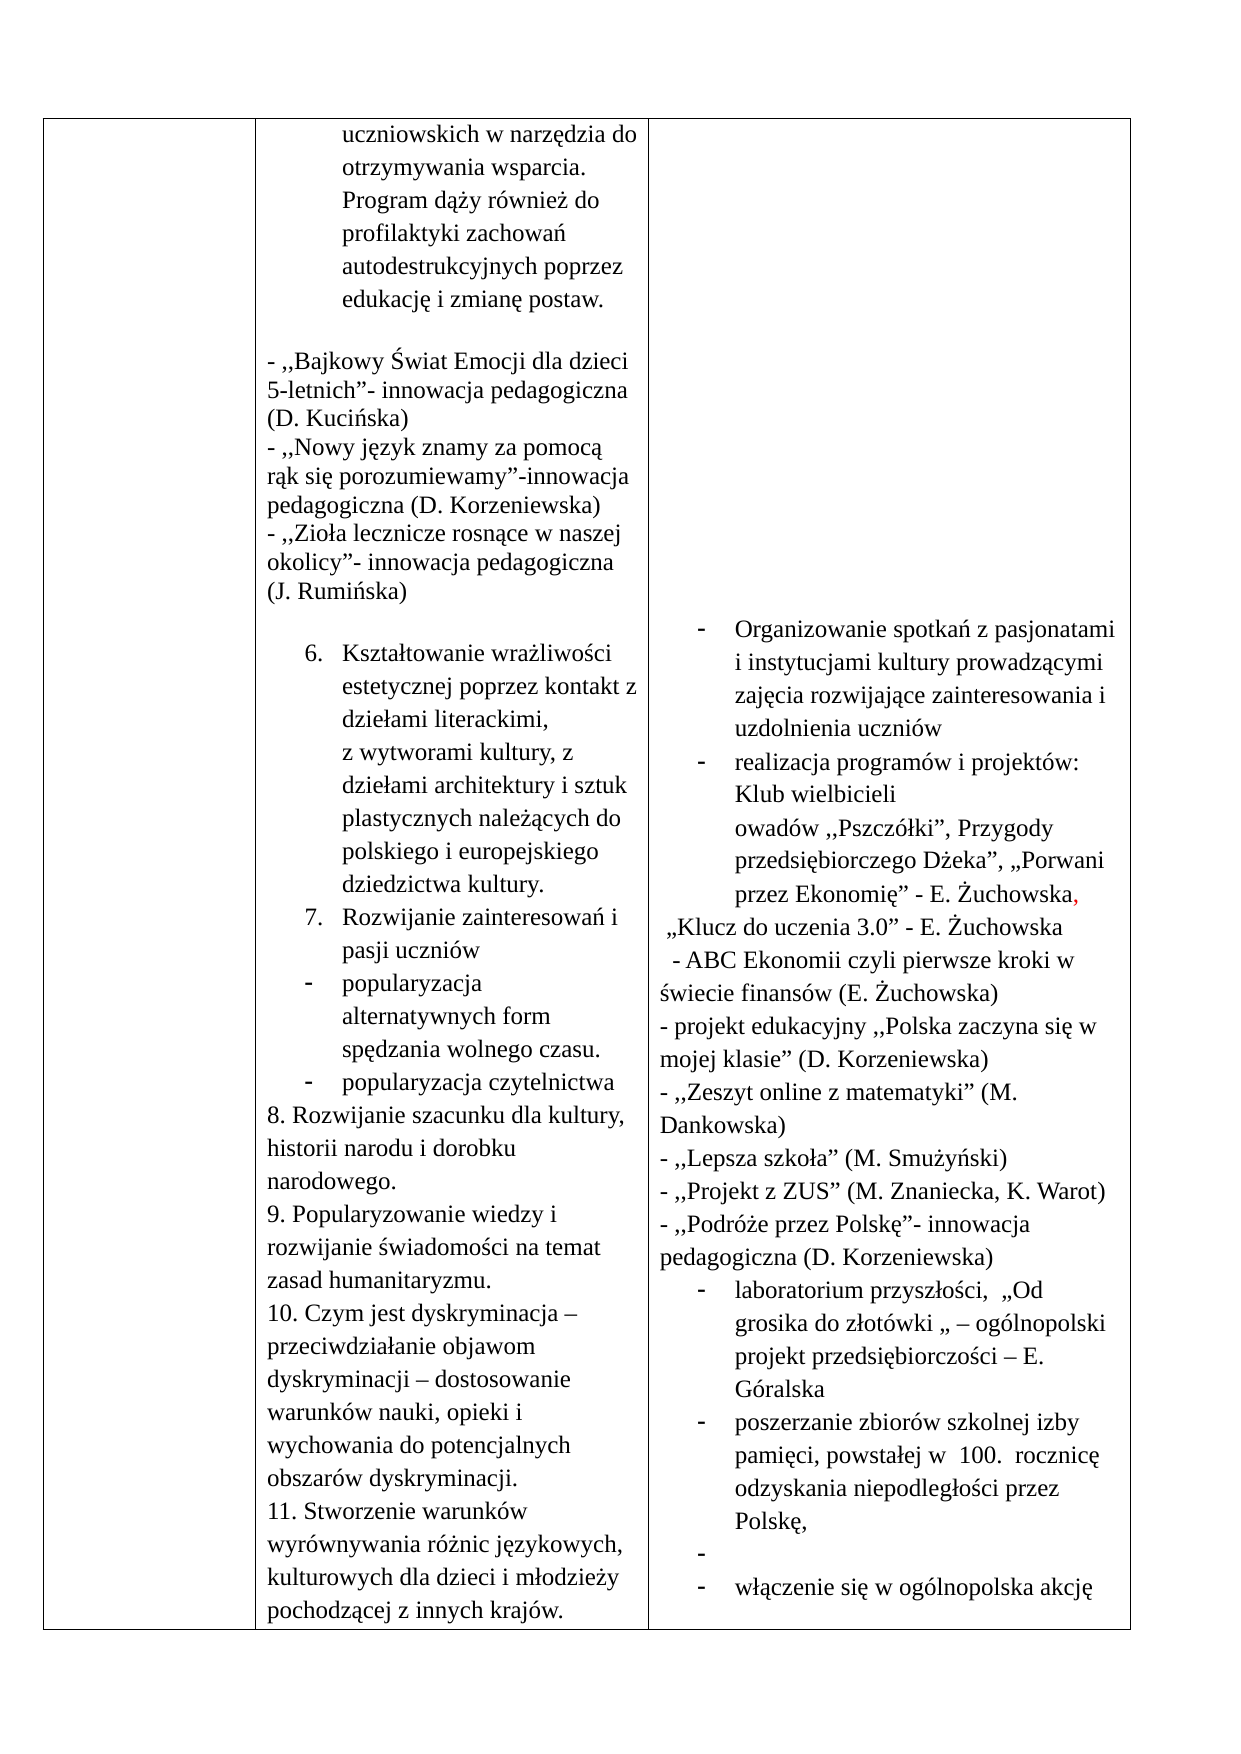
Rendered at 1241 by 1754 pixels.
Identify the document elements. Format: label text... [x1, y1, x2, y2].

table_cell [44, 119, 255, 1628]
table_cell Organizowanie wyjść na spotkania ze sztuką np. do teatru, filharmonii, muzeów, wystaw artystycznych Interdyscyplinarny Program Edukacji Medialnej ,,KinoSzkoła” wprowadzenie uczniów w świat wartości, w tym: ofiarności, współpracy, solidarności, altruizmu. Realizacja zajęć na lekcjach języka polskiego, lekcjach z wychowawcą – kształtowanie postaw społecznie akceptowanych Organizacja wycieczek – umożliwienie kontaktu z wytworami sztuki oraz miejscami pamięci narodowej „Moja szkoła Ojczyzna” klasy I-III Prowadzenie kół zainteresowań dla dzieci i młodzieży - Mega Misja dla Przedszkoli Fundacja Orange (D. Kucińska, J. Rumińska) Ogólnopolski projekt ,,Sensoryczna tęcza” (grupa ,,Smerfy”, N. Urbańczyk) Ogólnopolski projekt edukacyjny ,,Gramy zmysłami” (grupy: Pszczółki i Krasnale) Apteczka emocjonalnej pomocy (A. Rygielska) Organizowanie spotkań z pasjonatami i instytucjami kultury prowadzącymi zajęcia rozwijające zainteresowania i uzdolnienia uczniów realizacja programów i projektów: Klub wielbicieli owadów ,,Pszczółki”, Przygody przedsiębiorczego Dżeka”, „Porwani przez Ekonomię” - E. Żuchowska, „Klucz do uczenia 3.0” - E. Żuchowska - ABC Ekonomii czyli pierwsze kroki w świecie finansów (E. Żuchowska) - projekt edukacyjny ,,Polska zaczyna się w mojej klasie” (D. Korzeniewska) - ,,Zeszyt online z matematyki” (M. Dankowska) - ,,Lepsza szkoła” (M. Smużyński) - ,,Projekt z ZUS” (M. Znaniecka, K. Warot) - ,,Podróże przez Polskę”- innowacja pedagogiczna (D. Korzeniewska) laboratorium przyszłości, „Od grosika do złotówki „ – ogólnopolski projekt przedsiębiorczości – E. Góralska poszerzanie zbiorów szkolnej izby pamięci, powstałej w 100. rocznicę odzyskania niepodległości przez Polskę, włączenie się w ogólnopolska akcję śpiewania Hymnu Narodowego. Rozwijanie zainteresowań czytelniczych przez bibliotekę szkolną i gminną oraz wszystkich nauczycieli ( konkursy czytelnicze. Narodowe Czytanie, Noc Bibliotek, głośne czytanie w bibliotece szkolnej i na lekcjach wychowawczych, Wychowanie przez czytanie - z książką w świat wartości, „Klub miłośników książki” - A. Kwidzyńska ,,Książkobranie’’ (A. Kwidzyńska) „Klub literacki” - E. Żuchowska, A. Kroplewska ,,Zabawa w czytanie” (grupa Pszczółki) ,,Pięknie czytamy i piszemy z Montessori”-innowacja pedagogiczna - program rekomendowany ,,Co się w głowie mieści” (K. Kołakowska) -program profilaktyczny ,,Rówieśnicy” (M. Redmerska, B. Orylska) - program ,,Zdrowy nawyk” - Pokaz Talentów -,,Lekcje z emocjami’’(A. Rygielska, M. Redmerska) „Mały Miś w świecie wielkiej literatury” - D. Kucińska - Kiełkowska Tworzenie okazji do publicznego wypowiadania się oraz nauka słuchania innych i szanowania poglądów – oglądanie debat parlamentarnych, prowadzenie debat na zajęciach organizowanych przez nauczycieli np. języku polskim, WOS-ie, Wychowaniu do życia w rodzinie Organizacja konkursów, przedstawień uczniowskich, Festiwalu talentów przy okazji Święta Patrona Oglądanie spektakli teatralnych na temat „zasad, wartości i norm społecznych” Dokonanie diagnozy przyczyn i objawów dyskryminacji Realizacja cyklu lekcji wychowawczych Spotkania z przedstawicielami instytucji współpracujących ze szkołą Realizacja projektów edukacyjnych finansowanych z funduszy Unii Europejskiej organizowania uroczystości szkolnych poświęconych Patronowi Szkoły. Świętom państwowym i kościelnym, postaciom i wydarzeniom związanym z regionem przygotowanie występów uczniowskich na spotkaniu dla samotnych, ubogich mieszkańców gminy Dostosowanie infrastruktury szkoły do nauki przez dzieci i młodzież niepełnosprawną Udział w Akcji Szlachetna Paczka współpraca ze stowarzyszeniami, zrzeszeniami działającymi na terenie gminy Gazetka informacyjna „Zasady postępowania wobec niepełnosprawnych” [649, 119, 1130, 1628]
table_cell uczniowskich w narzędzia do otrzymywania wsparcia. Program dąży również do profilaktyki zachowań autodestrukcyjnych poprzez edukację i zmianę postaw. - ,,Bajkowy Świat Emocji dla dzieci 5-letnich”- innowacja pedagogiczna (D. Kucińska) - ,,Nowy język znamy za pomocą rąk się porozumiewamy”-innowacja pedagogiczna (D. Korzeniewska) - ,,Zioła lecznicze rosnące w naszej okolicy”- innowacja pedagogiczna (J. Rumińska) Kształtowanie wrażliwości estetycznej poprzez kontakt z dziełami literackimi, z wytworami kultury, z dziełami architektury i sztuk plastycznych należących do polskiego i europejskiego dziedzictwa kultury. Rozwijanie zainteresowań i pasji uczniów popularyzacja alternatywnych form spędzania wolnego czasu. popularyzacja czytelnictwa 8. Rozwijanie szacunku dla kultury, historii narodu i dorobku narodowego. 9. Popularyzowanie wiedzy i rozwijanie świadomości na temat zasad humanitaryzmu. 10. Czym jest dyskryminacja – przeciwdziałanie objawom dyskryminacji – dostosowanie warunków nauki, opieki i wychowania do potencjalnych obszarów dyskryminacji. 11. Stworzenie warunków wyrównywania różnic językowych, kulturowych dla dzieci i młodzieży pochodzącej z innych krajów. [256, 119, 648, 1628]
